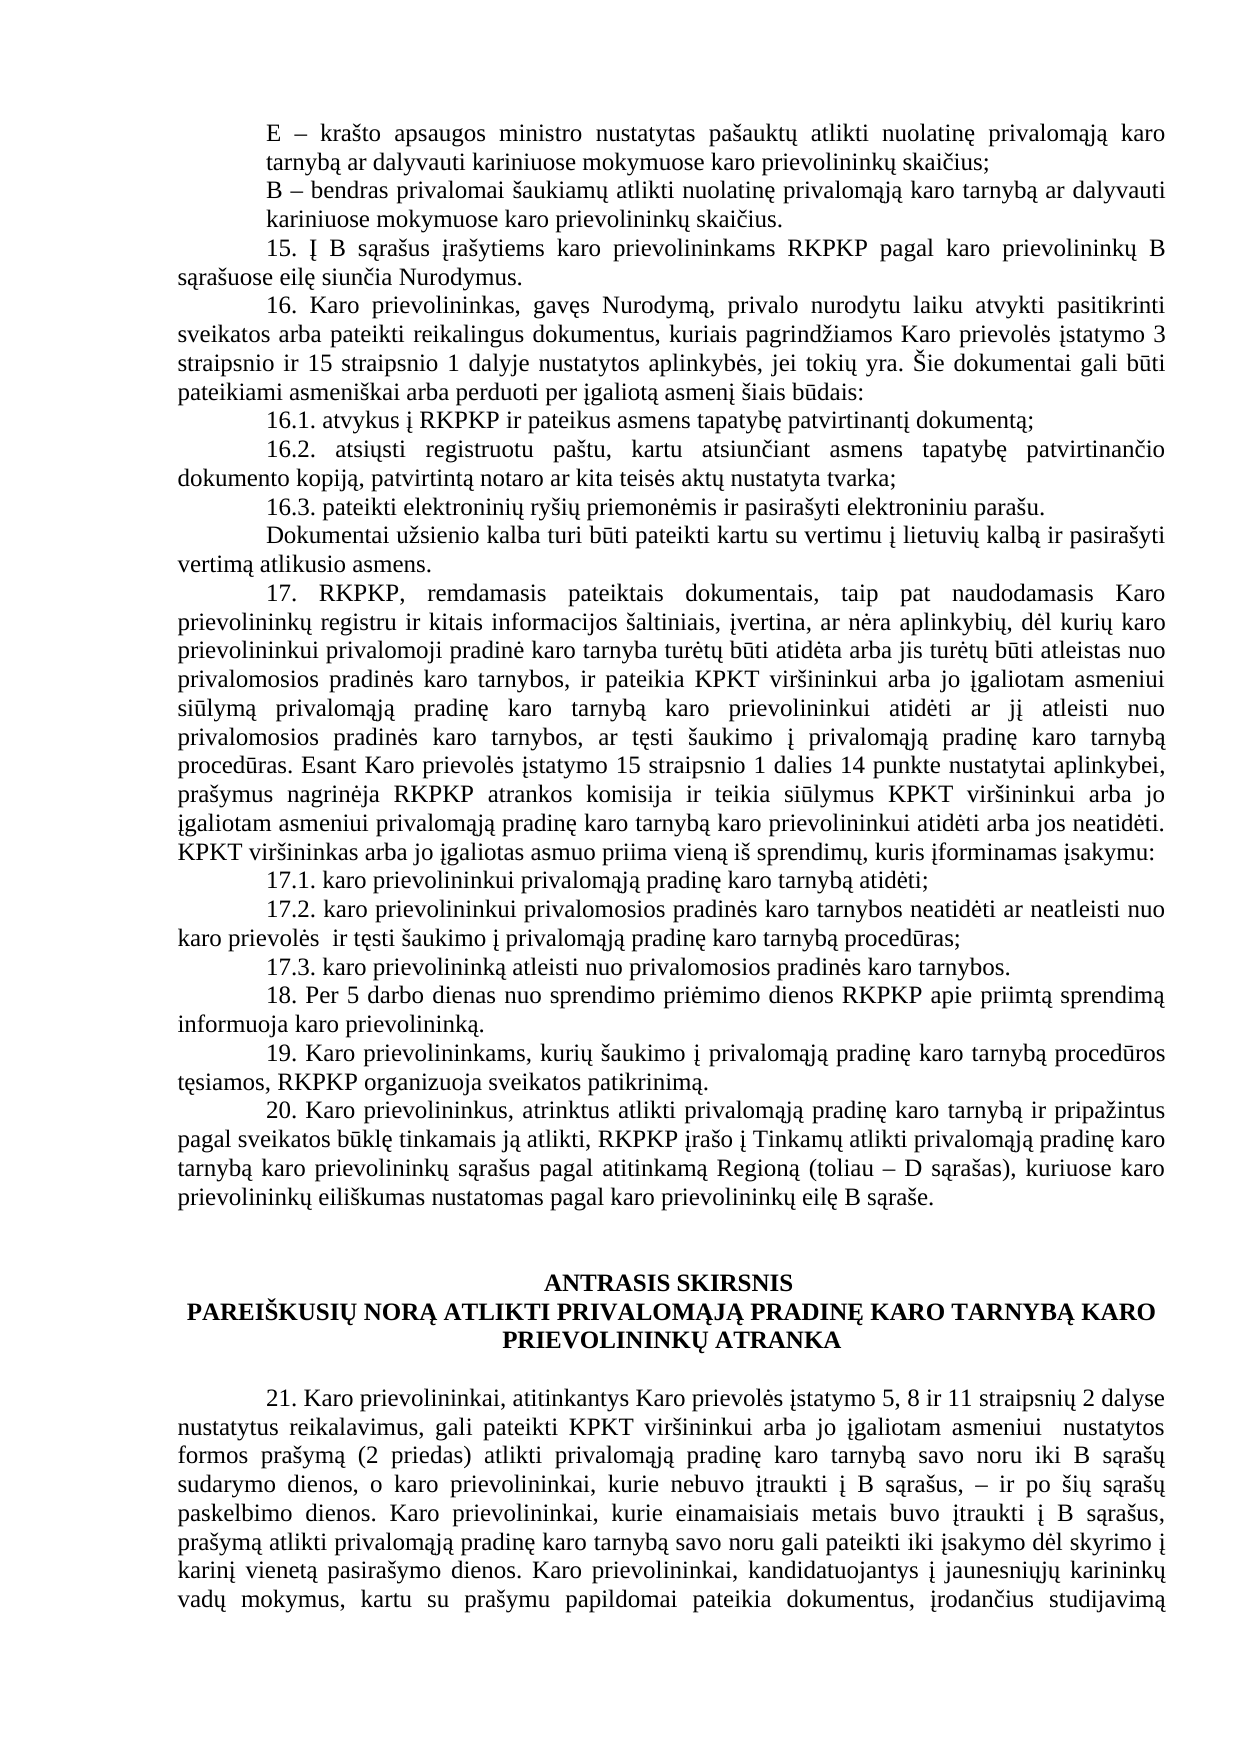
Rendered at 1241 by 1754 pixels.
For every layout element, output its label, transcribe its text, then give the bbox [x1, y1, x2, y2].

text 17.3. karo prievolininką atleisti nuo privalomosios pradinės karo tarnybos. [177, 952, 1166, 981]
text E – krašto apsaugos ministro nustatytas pašauktų atlikti nuolatinę privalomąją karo tarnybą ar dalyvauti kariniuose mokymuose karo prievolininkų skaičius; [266, 118, 1166, 176]
text 16.2. atsiųsti registruotu paštu, kartu atsiunčiant asmens tapatybę patvirtinančio dokumento kopiją, patvirtintą notaro ar kita teisės aktų nustatyta tvarka; [177, 434, 1166, 492]
text 17.2. karo prievolininkui privalomosios pradinės karo tarnybos neatidėti ar neatleisti nuo karo prievolės ir tęsti šaukimo į privalomąją pradinę karo tarnybą procedūras; [177, 894, 1166, 952]
text 21. Karo prievolininkai, atitinkantys Karo prievolės įstatymo 5, 8 ir 11 straipsnių 2 dalyse nustatytus reikalavimus, gali pateikti KPKT viršininkui arba jo įgaliotam asmeniui nustatytos formos prašymą (2 priedas) atlikti privalomąją pradinę karo tarnybą savo noru iki B sąrašų sudarymo dienos, o karo prievolininkai, kurie nebuvo įtraukti į B sąrašus, – ir po šių sąrašų paskelbimo dienos. Karo prievolininkai, kurie einamaisiais metais buvo įtraukti į B sąrašus, prašymą atlikti privalomąją pradinę karo tarnybą savo noru gali pateikti iki įsakymo dėl skyrimo į karinį vienetą pasirašymo dienos. Karo prievolininkai, kandidatuojantys į jaunesniųjų karininkų vadų mokymus, kartu su prašymu papildomai pateikia dokumentus, įrodančius studijavimą [177, 1383, 1166, 1613]
text 19. Karo prievolininkams, kurių šaukimo į privalomąją pradinę karo tarnybą procedūros tęsiamos, RKPKP organizuoja sveikatos patikrinimą. [177, 1038, 1166, 1096]
text 20. Karo prievolininkus, atrinktus atlikti privalomąją pradinę karo tarnybą ir pripažintus pagal sveikatos būklę tinkamais ją atlikti, RKPKP įrašo į Tinkamų atlikti privalomąją pradinę karo tarnybą karo prievolininkų sąrašus pagal atitinkamą Regioną (toliau – D sąrašas), kuriuose karo prievolininkų eiliškumas nustatomas pagal karo prievolininkų eilę B sąraše. [177, 1096, 1166, 1211]
text 15. Į B sąrašus įrašytiems karo prievolininkams RKPKP pagal karo prievolininkų B sąrašuose eilę siunčia Nurodymus. [177, 233, 1166, 291]
text Dokumentai užsienio kalba turi būti pateikti kartu su vertimu į lietuvių kalbą ir pasirašyti vertimą atlikusio asmens. [177, 521, 1166, 578]
text 17. RKPKP, remdamasis pateiktais dokumentais, taip pat naudodamasis Karo prievolininkų registru ir kitais informacijos šaltiniais, įvertina, ar nėra aplinkybių, dėl kurių karo prievolininkui privalomoji pradinė karo tarnyba turėtų būti atidėta arba jis turėtų būti atleistas nuo privalomosios pradinės karo tarnybos, ir pateikia KPKT viršininkui arba jo įgaliotam asmeniui siūlymą privalomąją pradinę karo tarnybą karo prievolininkui atidėti ar jį atleisti nuo privalomosios pradinės karo tarnybos, ar tęsti šaukimo į privalomąją pradinę karo tarnybą procedūras. Esant Karo prievolės įstatymo 15 straipsnio 1 dalies 14 punkte nustatytai aplinkybei, prašymus nagrinėja RKPKP atrankos komisija ir teikia siūlymus KPKT viršininkui arba jo įgaliotam asmeniui privalomąją pradinę karo tarnybą karo prievolininkui atidėti arba jos neatidėti. KPKT viršininkas arba jo įgaliotas asmuo priima vieną iš sprendimų, kuris įforminamas įsakymu: [177, 578, 1166, 866]
text 16. Karo prievolininkas, gavęs Nurodymą, privalo nurodytu laiku atvykti pasitikrinti sveikatos arba pateikti reikalingus dokumentus, kuriais pagrindžiamos Karo prievolės įstatymo 3 straipsnio ir 15 straipsnio 1 dalyje nustatytos aplinkybės, jei tokių yra. Šie dokumentai gali būti pateikiami asmeniškai arba perduoti per įgaliotą asmenį šiais būdais: [177, 291, 1166, 406]
text 16.3. pateikti elektroninių ryšių priemonėmis ir pasirašyti elektroniniu parašu. [177, 492, 1166, 521]
text 17.1. karo prievolininkui privalomąją pradinę karo tarnybą atidėti; [177, 866, 1166, 894]
text 18. Per 5 darbo dienas nuo sprendimo priėmimo dienos RKPKP apie priimtą sprendimą informuoja karo prievolininką. [177, 981, 1166, 1038]
text 16.1. atvykus į RKPKP ir pateikus asmens tapatybę patvirtinantį dokumentą; [177, 406, 1166, 434]
text ANTRASIS SKIRSNIS [177, 1268, 1166, 1297]
text B – bendras privalomai šaukiamų atlikti nuolatinę privalomąją karo tarnybą ar dalyvauti kariniuose mokymuose karo prievolininkų skaičius. [266, 176, 1166, 233]
text Pareiškusių norą atlikti PRIVALOMĄJĄ PRADINĘ KARO TARNYBĄ karo prievolininkų atranka [177, 1297, 1166, 1354]
